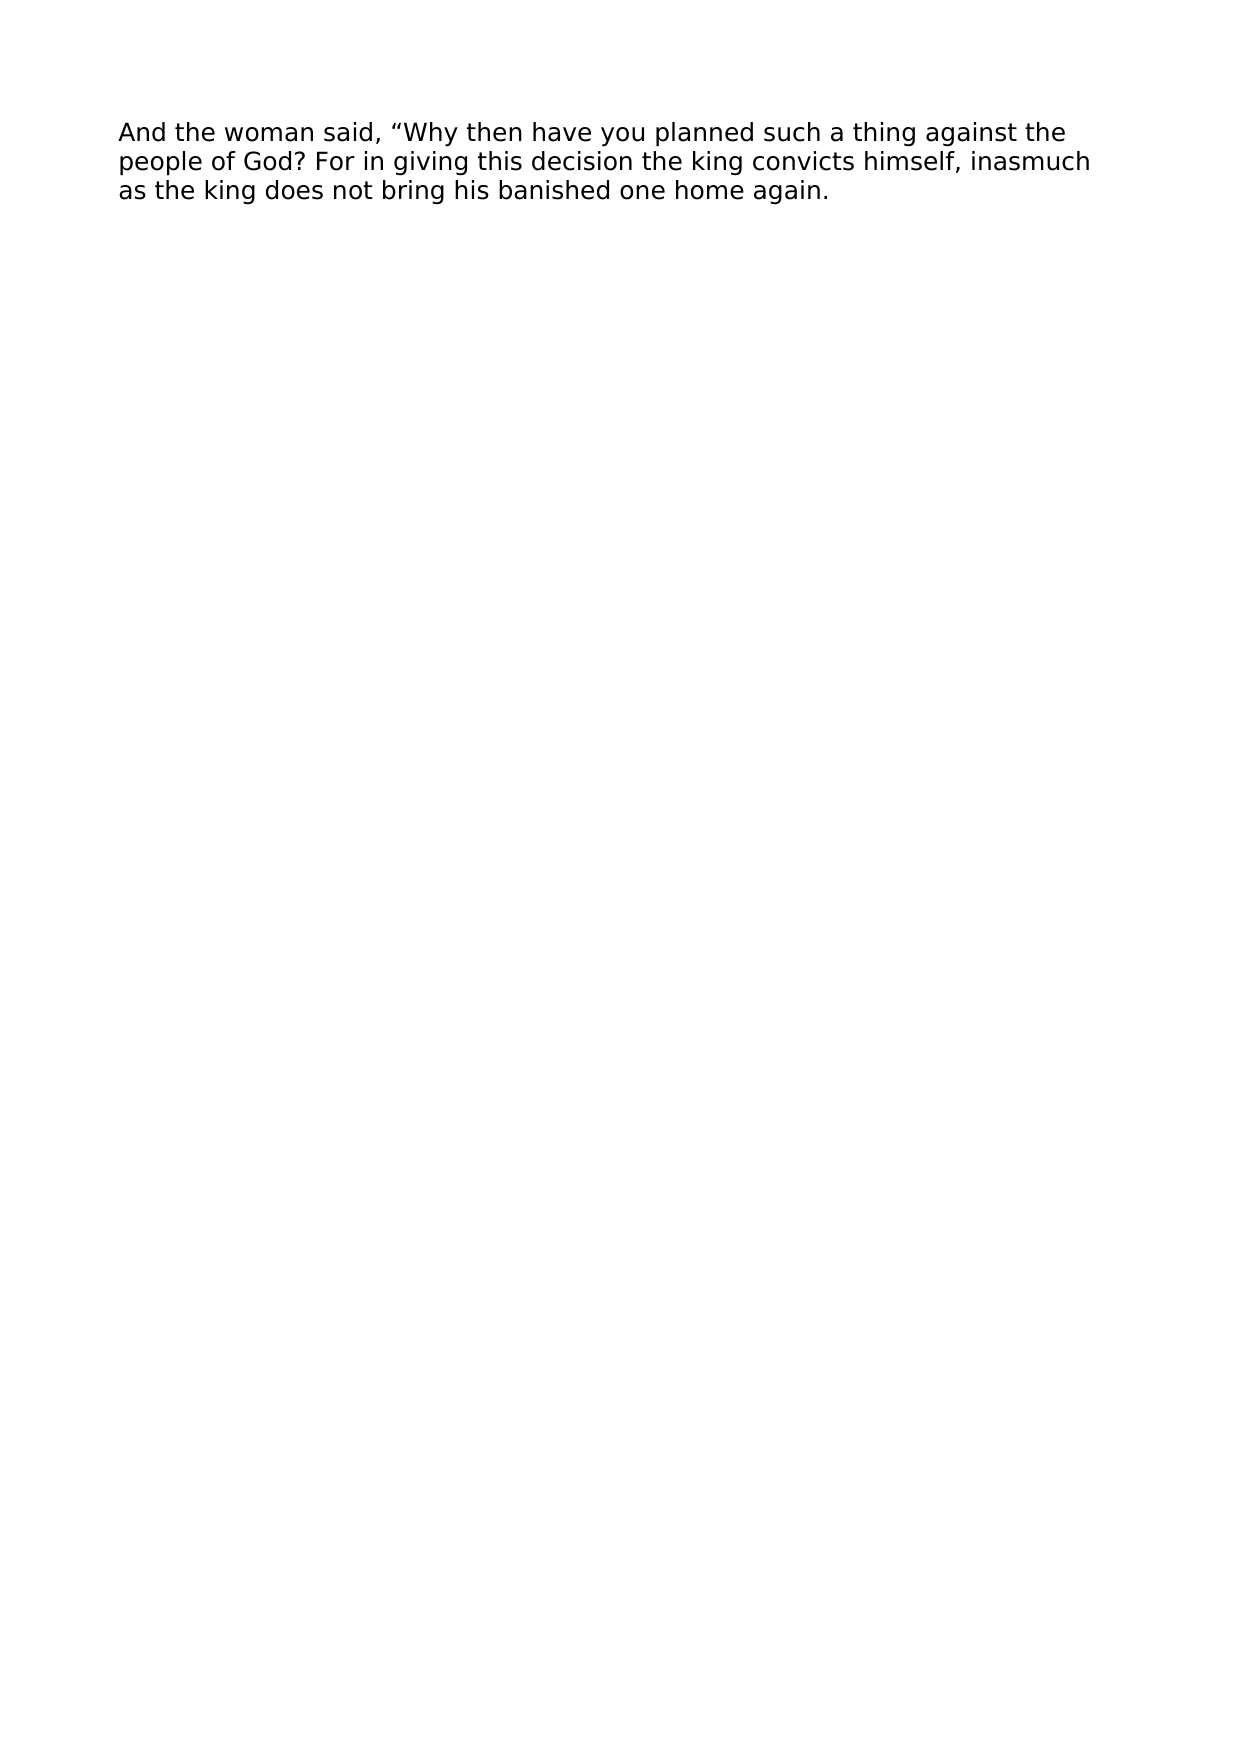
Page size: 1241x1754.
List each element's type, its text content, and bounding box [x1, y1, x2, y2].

text And the woman said, “Why then have you planned such a thing against the people of God? For in giving this decision the king convicts himself, inasmuch as the king does not bring his banished one home again. [118, 118, 1122, 206]
